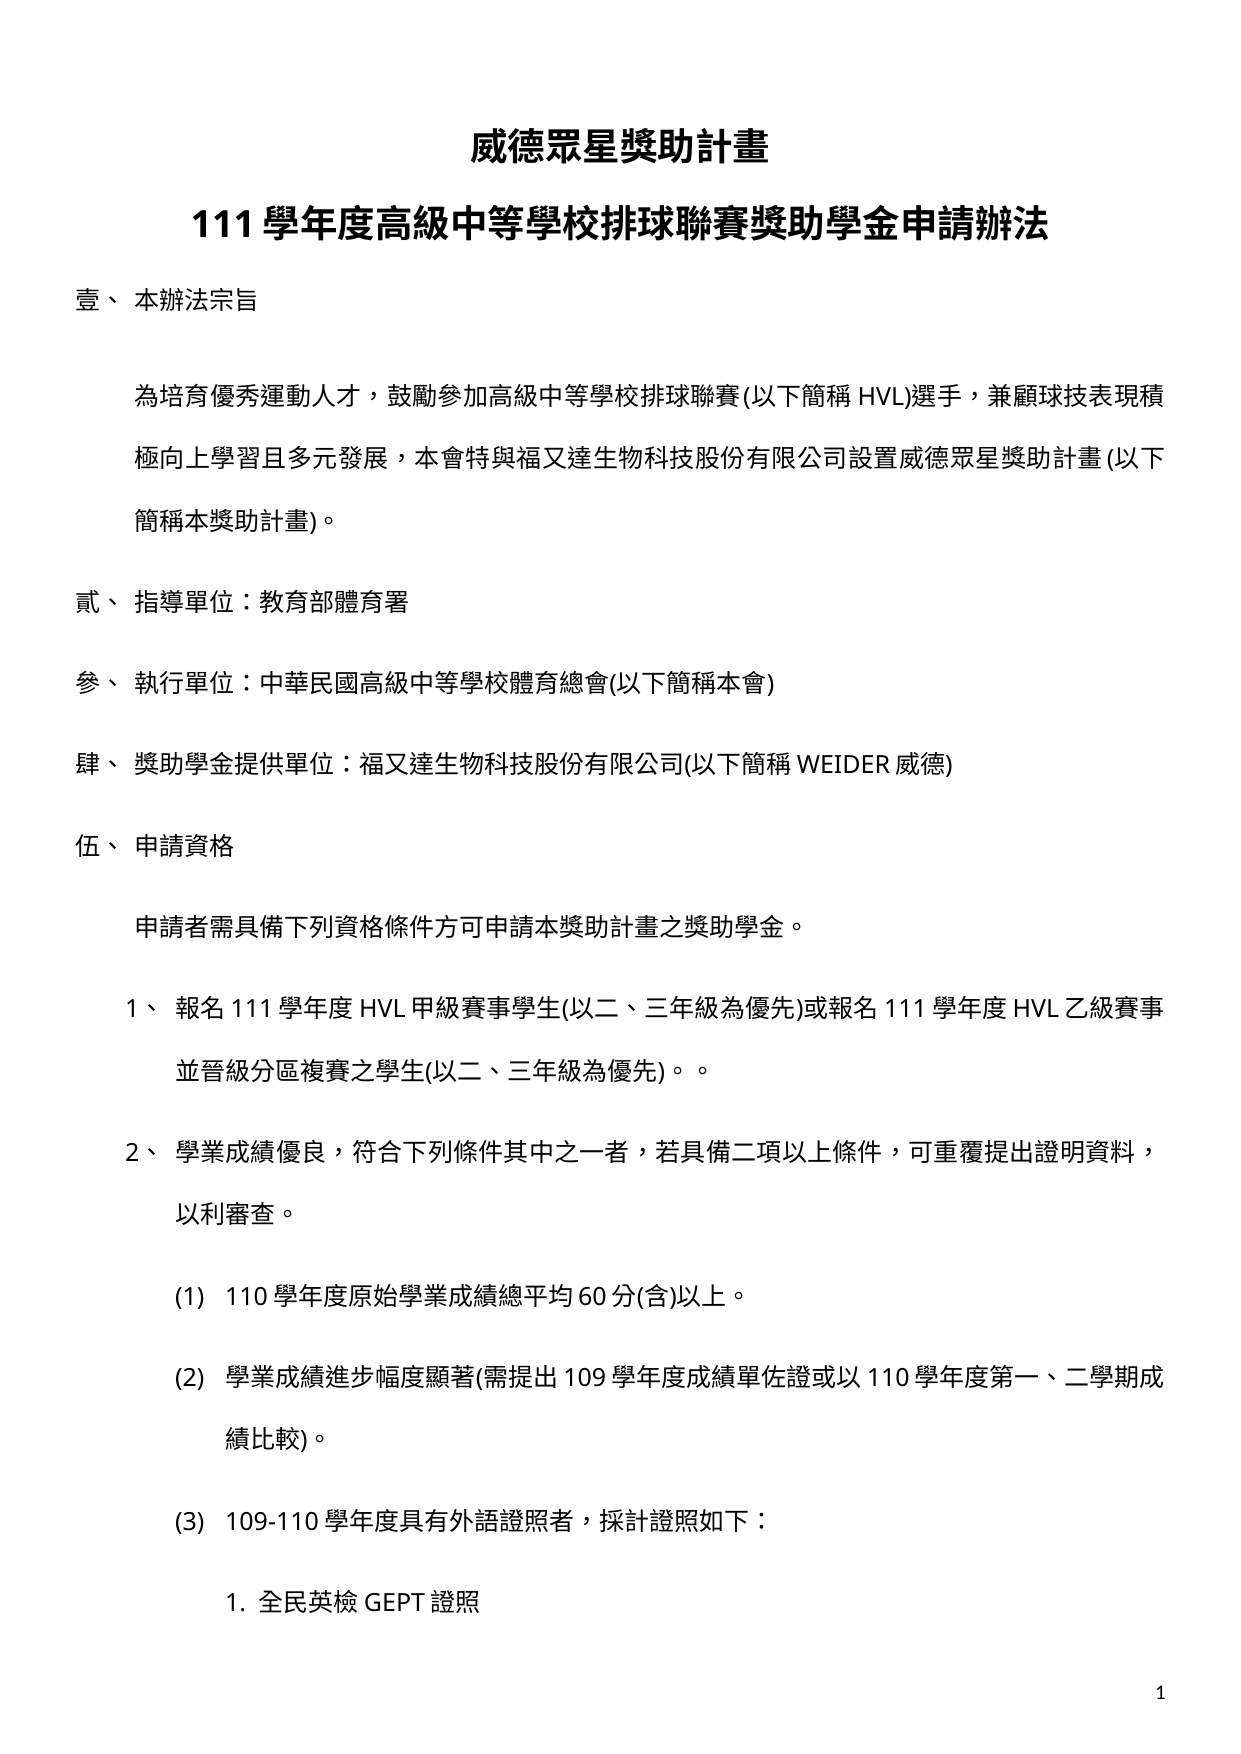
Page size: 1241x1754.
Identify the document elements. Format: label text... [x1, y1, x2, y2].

text 申請者需具備下列資格條件方可申請本獎助計畫之獎助學金。 [134, 884, 1165, 946]
list 本辦法宗旨 [75, 257, 1165, 319]
list 109-110學年度具有外語證照者，採計證照如下： [175, 1477, 1165, 1540]
list 110學年度原始學業成績總平均60分(含)以上。 [175, 1252, 1165, 1315]
text 為培育優秀運動人才，鼓勵參加高級中等學校排球聯賽(以下簡稱HVL)選手，兼顧球技表現積極向上學習且多元發展，本會特與福又達生物科技股份有限公司設置威德眾星獎助計畫(以下簡稱本獎助計畫)。 [134, 352, 1165, 540]
list 學業成績優良，符合下列條件其中之一者，若具備二項以上條件，可重覆提出證明資料，以利審查。 [125, 1109, 1165, 1234]
list 全民英檢GEPT證照 [225, 1559, 1165, 1621]
text 威德眾星獎助計畫 [75, 102, 1165, 165]
text 111學年度高級中等學校排球聯賽獎助學金申請辦法 [75, 179, 1165, 242]
list 獎助學金提供單位：福又達生物科技股份有限公司(以下簡稱WEIDER威德) [75, 721, 1165, 784]
list 執行單位：中華民國高級中等學校體育總會(以下簡稱本會) [75, 640, 1165, 702]
list 申請資格 [75, 802, 1165, 865]
list 學業成績進步幅度顯著(需提出109學年度成績單佐證或以110學年度第一、二學期成績比較)。 [175, 1334, 1165, 1459]
list 指導單位：教育部體育署 [75, 559, 1165, 621]
list 報名111學年度HVL甲級賽事學生(以二、三年級為優先)或報名111學年度HVL乙級賽事並晉級分區複賽之學生(以二、三年級為優先)。。 [125, 965, 1165, 1090]
